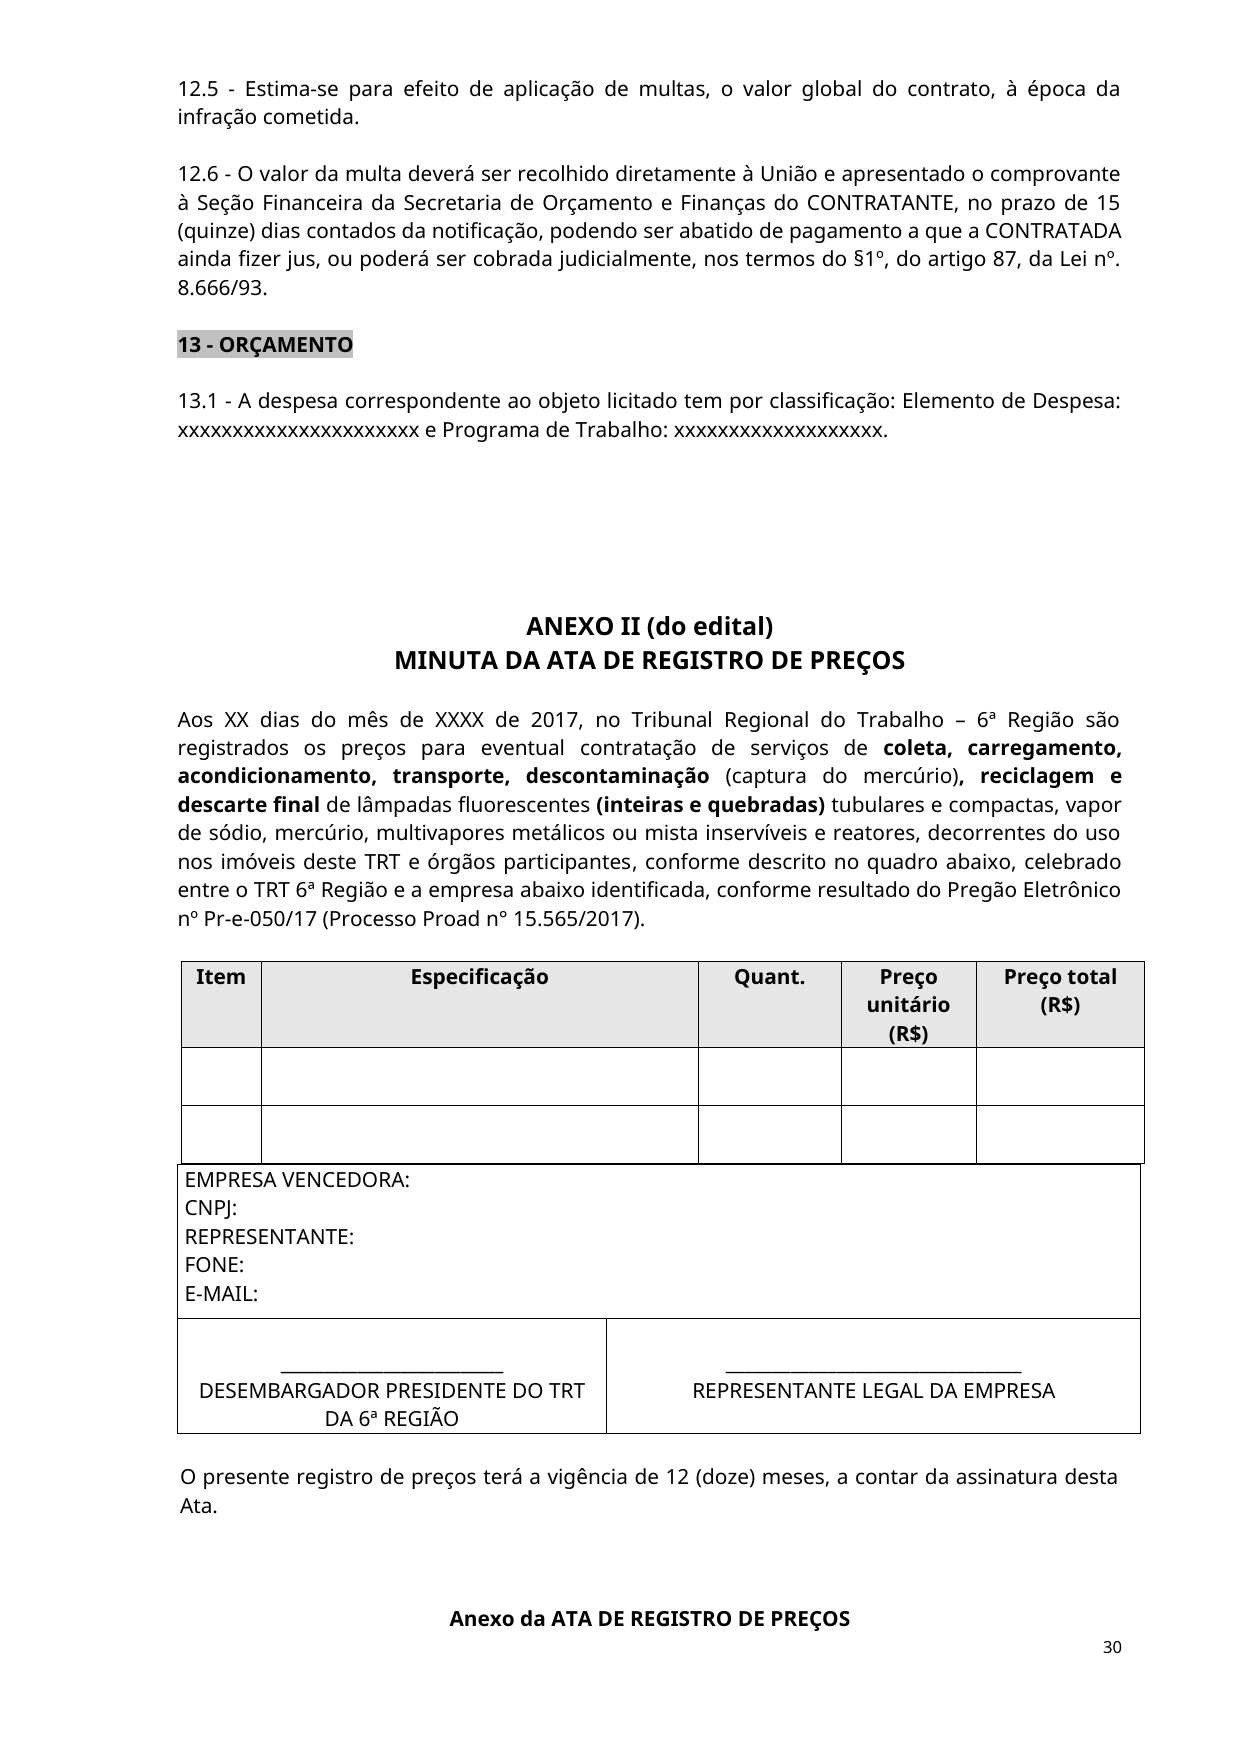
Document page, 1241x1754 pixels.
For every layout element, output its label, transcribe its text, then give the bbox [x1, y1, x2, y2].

text 12.5 - Estima-se para efeito de aplicação de multas, o valor global do contrato, à época da infração cometida. [177, 74, 1122, 131]
text Aos XX dias do mês de XXXX de 2017, no Tribunal Regional do Trabalho – 6ª Região são registrados os preços para eventual contratação de serviços de coleta, carregamento, acondicionamento, transporte, descontaminação (captura do mercúrio), reciclagem e descarte final de lâmpadas fluorescentes (inteiras e quebradas) tubulares e compactas, vapor de sódio, mercúrio, multivapores metálicos ou mista inservíveis e reatores, decorrentes do uso nos imóveis deste TRT e órgãos participantes, conforme descrito no quadro abaixo, celebrado entre o TRT 6ª Região e a empresa abaixo identificada, conforme resultado do Pregão Eletrônico nº Pr-e-050/17 (Processo Proad n° 15.565/2017). [177, 705, 1122, 932]
table_cell [182, 1106, 261, 1163]
table_header EMPRESA VENCEDORA: CNPJ: REPRESENTANTE: FONE: E-MAIL: [178, 1165, 1140, 1318]
table_cell [262, 1106, 698, 1163]
text 13.1 - A despesa correspondente ao objeto licitado tem por classificação: Elemento de Despesa: xxxxxxxxxxxxxxxxxxxxxx e Programa de Trabalho: xxxxxxxxxxxxxxxxxxx. [177, 387, 1122, 443]
text O presente registro de preços terá a vigência de 12 (doze) meses, a contar da assinatura desta Ata. [180, 1462, 1119, 1519]
text MINUTA DA ATA DE REGISTRO DE PREÇOS [177, 642, 1122, 676]
table_cell [699, 1106, 841, 1163]
table_cell ________________________________ REPRESENTANTE LEGAL DA EMPRESA [607, 1319, 1140, 1433]
table_header Preço unitário (R$) [842, 962, 976, 1047]
text 13 - ORÇAMENTO [177, 330, 1122, 358]
text Anexo da ATA DE REGISTRO DE PREÇOS [177, 1604, 1122, 1633]
text 12.6 - O valor da multa deverá ser recolhido diretamente à União e apresentado o comprovante à Seção Financeira da Secretaria de Orçamento e Finanças do CONTRATANTE, no prazo de 15 (quinze) dias contados da notificação, podendo ser abatido de pagamento a que a CONTRATADA ainda fizer jus, ou poderá ser cobrada judicialmente, nos termos do §1º, do artigo 87, da Lei nº. 8.666/93. [177, 159, 1122, 301]
table_header Preço total (R$) [977, 962, 1144, 1047]
table_cell [262, 1048, 698, 1105]
text ANEXO II (do edital) [177, 608, 1122, 642]
table_cell [842, 1048, 976, 1105]
table_cell __________________________ DESEMBARGADOR PRESIDENTE DO TRT DA 6ª REGIÃO [178, 1319, 606, 1433]
table_cell [182, 1048, 261, 1105]
table_header Quant. [699, 962, 841, 1047]
table_header Especificação [262, 962, 698, 1047]
table_header Item [182, 962, 261, 1047]
table_cell [842, 1106, 976, 1163]
table_cell [977, 1048, 1144, 1105]
table_cell [977, 1106, 1144, 1163]
table_cell [699, 1048, 841, 1105]
